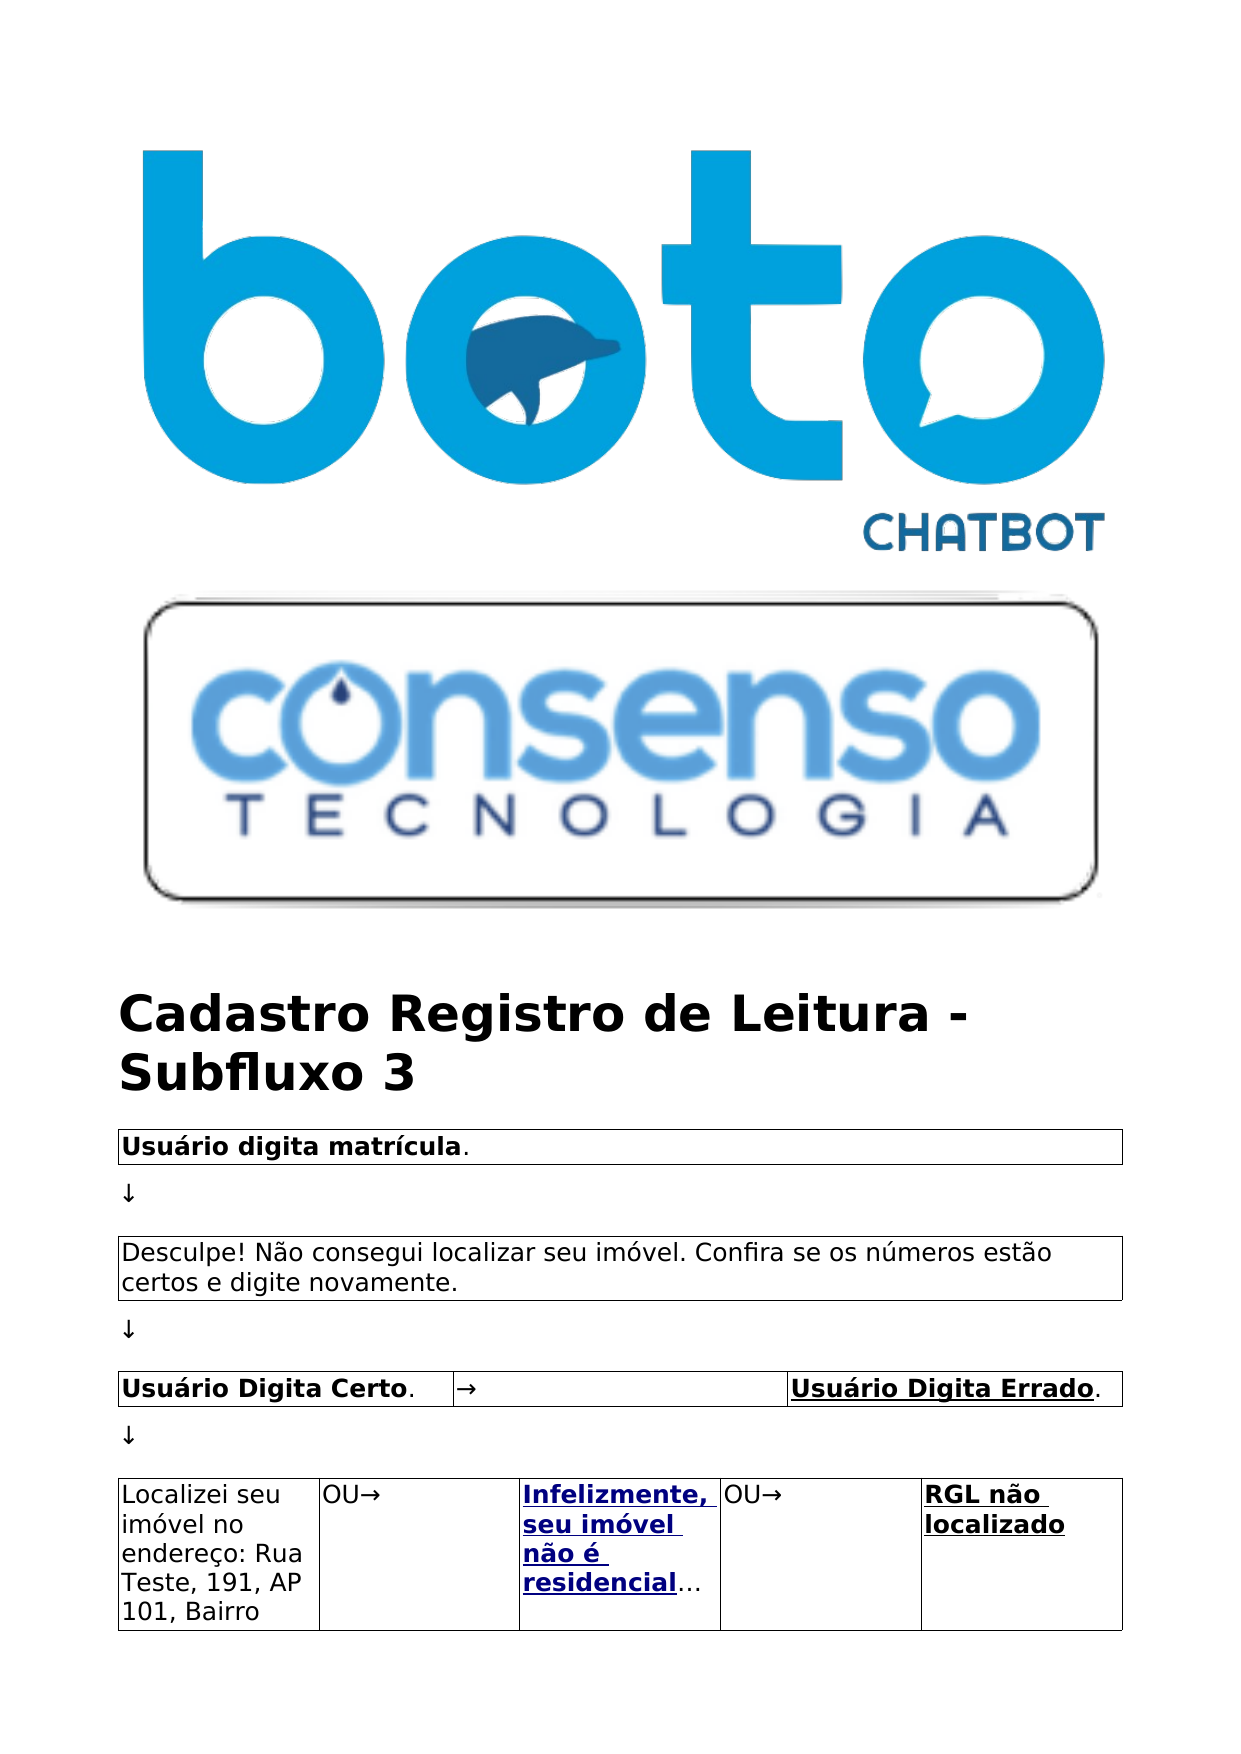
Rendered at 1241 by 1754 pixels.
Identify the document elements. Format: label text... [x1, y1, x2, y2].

text ↓ [118, 1179, 1122, 1208]
table_header RGL não localizado [922, 1479, 1122, 1629]
table_header Usuário digita matrícula. [119, 1130, 1122, 1164]
text ↓ [118, 1315, 1122, 1344]
subtitle Cadastro Registro de Leitura - Subfluxo 3 [118, 985, 1122, 1102]
table_header Localizei seu imóvel no endereço: Rua Teste, 191, AP 101, Bairro [119, 1479, 319, 1629]
table_header Usuário Digita Certo. [119, 1372, 453, 1406]
text ↓ [118, 1421, 1122, 1450]
table_header OU→ [320, 1479, 519, 1629]
table_header Infelizmente, seu imóvel não é residencial… [520, 1479, 720, 1629]
table_header Desculpe! Não consegui localizar seu imóvel. Confira se os números estão certos e digite novamente. [119, 1237, 1122, 1300]
table_header → [454, 1372, 787, 1406]
picture [118, 586, 1123, 936]
table_header Usuário Digita Errado. [788, 1372, 1122, 1406]
picture [118, 118, 1123, 575]
table_header OU→ [721, 1479, 921, 1629]
